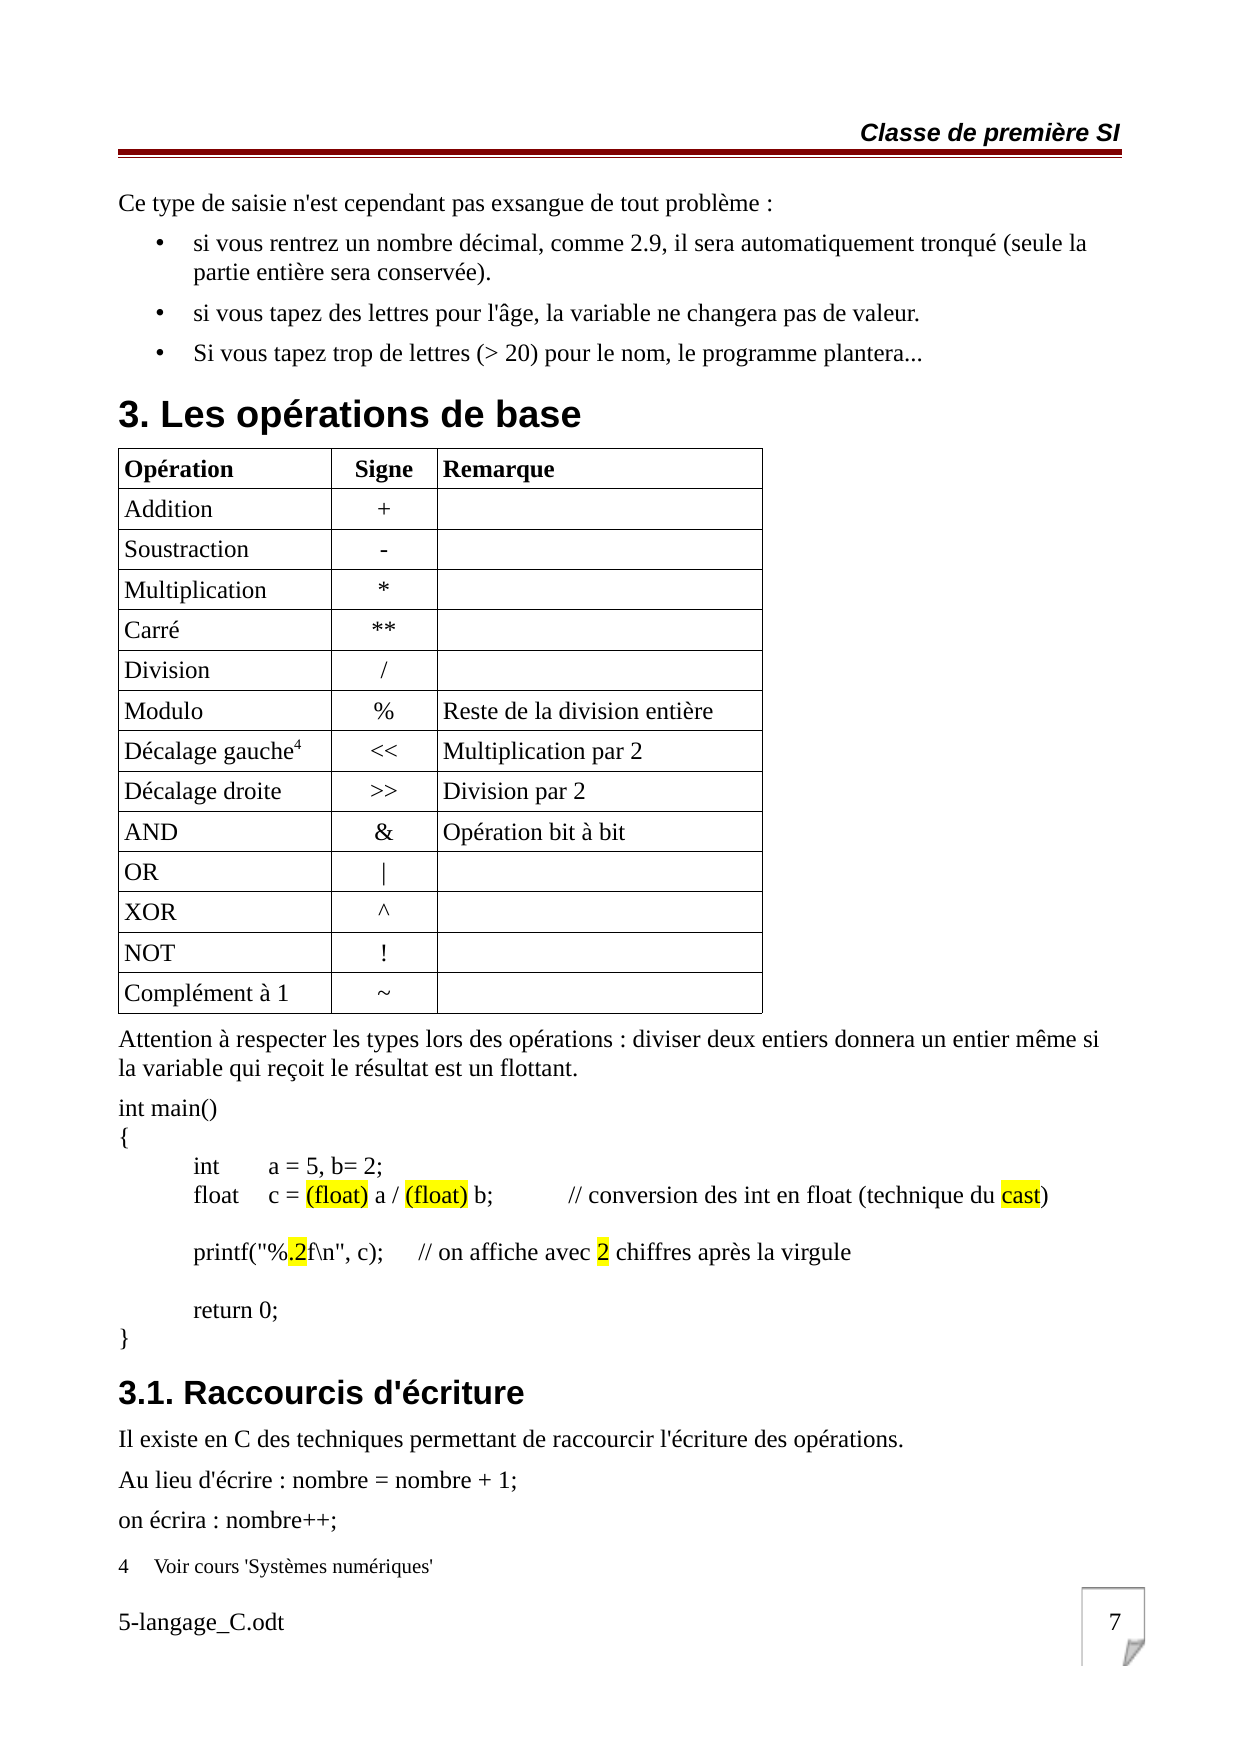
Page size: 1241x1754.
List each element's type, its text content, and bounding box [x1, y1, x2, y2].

text Au lieu d'écrire : nombre = nombre + 1; [118, 1465, 1122, 1493]
table_header Opération [119, 449, 331, 488]
table_cell Division par 2 [438, 772, 762, 811]
table_cell [438, 489, 762, 529]
list si vous tapez des lettres pour l'âge, la variable ne changera pas de valeur. [156, 298, 1122, 326]
table_cell ~ [332, 973, 437, 1012]
table_cell << [332, 731, 437, 771]
subtitle 3.1. Raccourcis d'écriture [118, 1373, 1122, 1412]
table_cell Reste de la division entière [438, 691, 762, 730]
list Si vous tapez trop de lettres (> 20) pour le nom, le programme plantera... [156, 338, 1122, 367]
text on écrira : nombre++; [118, 1505, 1122, 1534]
table_cell Carré [119, 610, 331, 649]
table_cell Division [119, 651, 331, 690]
table_cell Addition [119, 489, 331, 529]
text Ce type de saisie n'est cependant pas exsangue de tout problème : [118, 188, 1122, 217]
table_cell Modulo [119, 691, 331, 730]
subtitle 3. Les opérations de base [118, 392, 1122, 436]
table_cell [438, 570, 762, 609]
table_cell + [332, 489, 437, 529]
text Attention à respecter les types lors des opérations : diviser deux entiers donnera un entier même si la variable qui reçoit le résultat est un flottant. [118, 1024, 1122, 1082]
table_cell [438, 892, 762, 932]
table_cell Décalage droite [119, 772, 331, 811]
table_cell XOR [119, 892, 331, 932]
text } [118, 1323, 1122, 1352]
table_cell ! [332, 933, 437, 972]
table_cell Soustraction [119, 530, 331, 569]
text float c = (float) a / (float) b; // conversion des int en float (technique du cast) [118, 1180, 1122, 1208]
table_cell Multiplication [119, 570, 331, 609]
table_cell | [332, 852, 437, 891]
table_cell [438, 610, 762, 649]
table_cell [438, 973, 762, 1012]
table_cell ^ [332, 892, 437, 932]
table_cell NOT [119, 933, 331, 972]
table_cell [438, 530, 762, 569]
text { [118, 1122, 1122, 1151]
text return 0; [118, 1295, 1122, 1323]
text int main() [118, 1093, 1122, 1122]
table_cell [438, 933, 762, 972]
table_cell - [332, 530, 437, 569]
text Il existe en C des techniques permettant de raccourcir l'écriture des opérations. [118, 1424, 1122, 1453]
table_cell Complément à 1 [119, 973, 331, 1012]
table_cell Décalage gauche [119, 731, 331, 771]
table_cell & [332, 812, 437, 851]
table_cell Multiplication par 2 [438, 731, 762, 771]
table_cell [438, 852, 762, 891]
table_cell AND [119, 812, 331, 851]
table_cell [438, 651, 762, 690]
table_cell * [332, 570, 437, 609]
table_cell Opération bit à bit [438, 812, 762, 851]
text printf("%.2f\n", c); // on affiche avec 2 chiffres après la virgule [118, 1237, 1122, 1266]
table_cell >> [332, 772, 437, 811]
text int a = 5, b= 2; [118, 1151, 1122, 1180]
table_cell ** [332, 610, 437, 649]
table_cell / [332, 651, 437, 690]
list si vous rentrez un nombre décimal, comme 2.9, il sera automatiquement tronqué (seule la partie entière sera conservée). [156, 228, 1122, 286]
table_header Signe [332, 449, 437, 488]
table_cell % [332, 691, 437, 730]
table_header Remarque [438, 449, 762, 488]
table_cell OR [119, 852, 331, 891]
